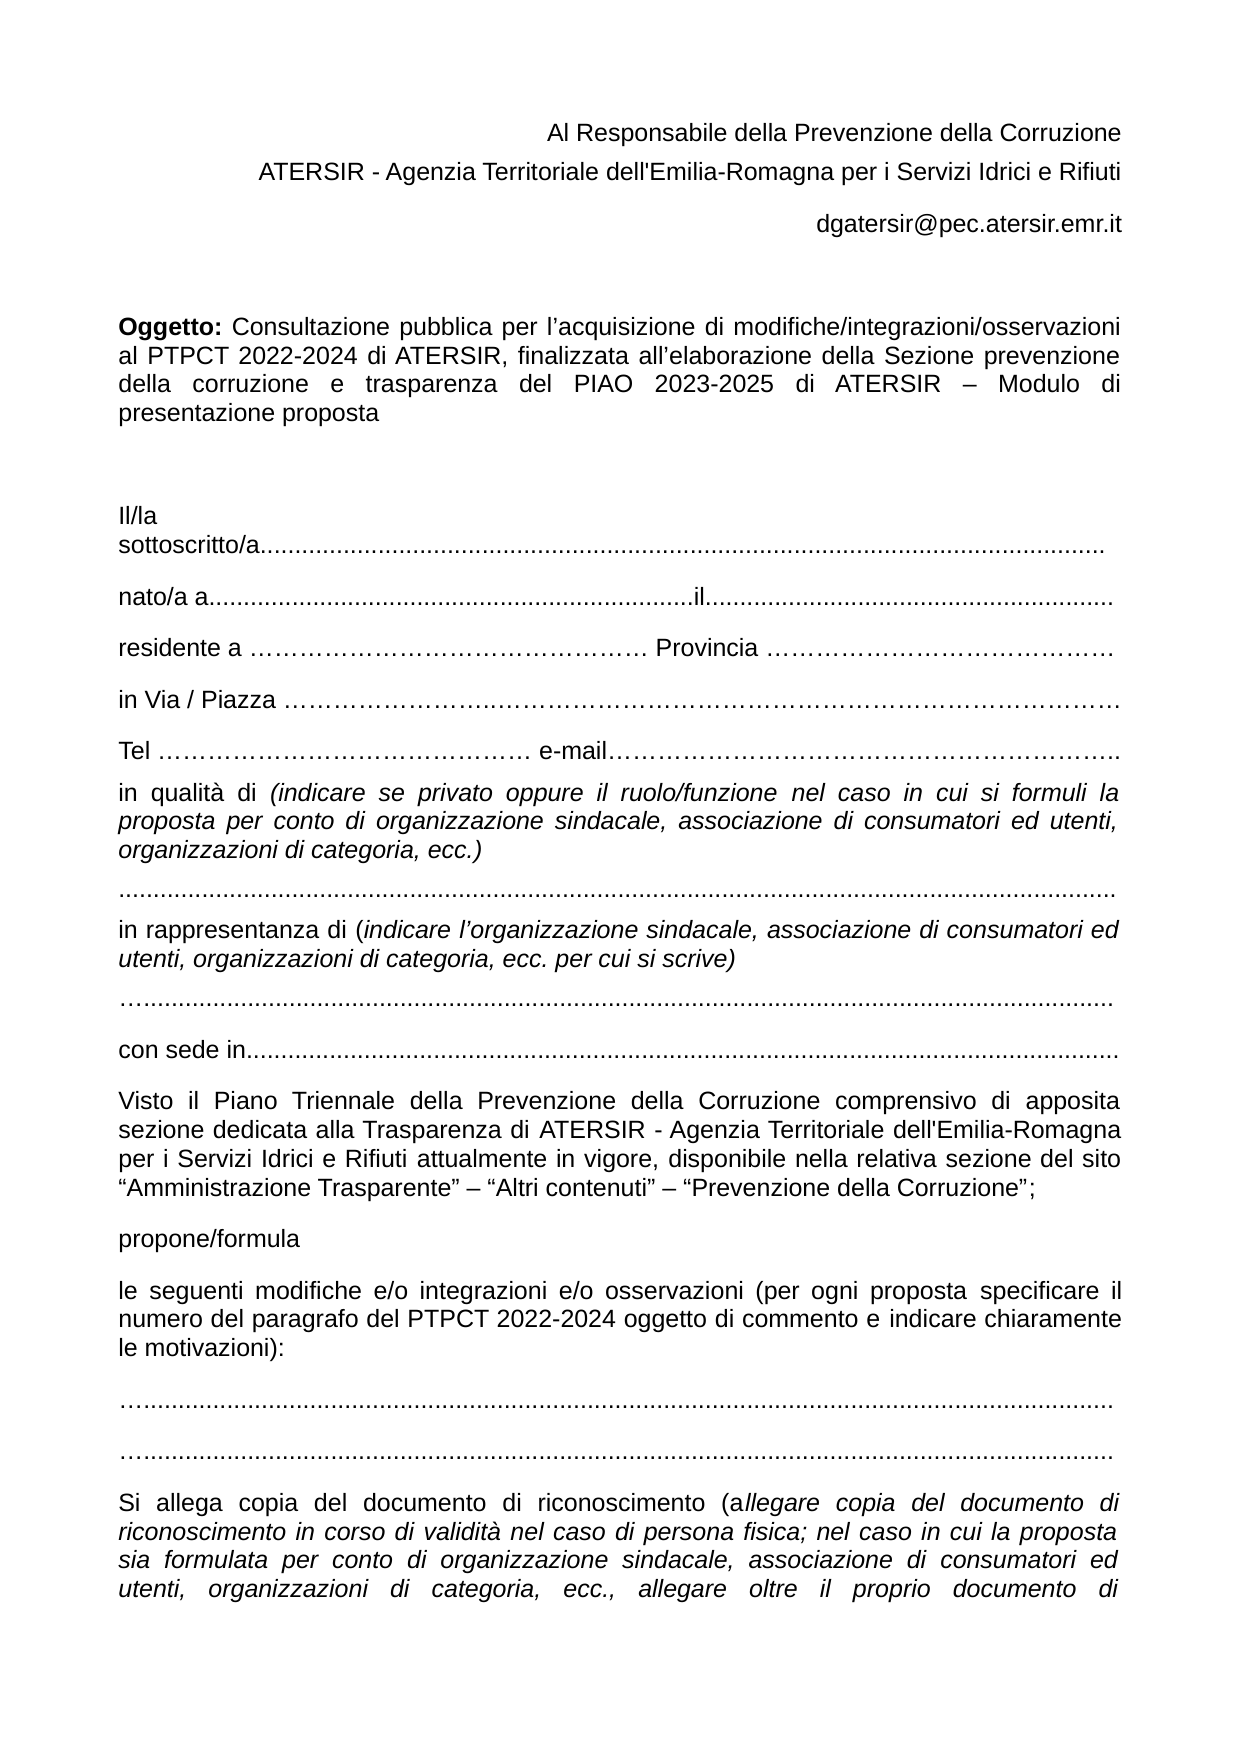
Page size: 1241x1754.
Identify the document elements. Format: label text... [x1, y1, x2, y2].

text Oggetto: Consultazione pubblica per l’acquisizione di modifiche/integrazioni/osservazioni al PTPCT 2022-2024 di ATERSIR, finalizzata all’elaborazione della Sezione prevenzione della corruzione e trasparenza del PIAO 2023-2025 di ATERSIR – Modulo di presentazione proposta [118, 312, 1122, 427]
text in rappresentanza di (indicare l’organizzazione sindacale, associazione di consumatori ed utenti, organizzazioni di categoria, ecc. per cui si scrive) [118, 915, 1122, 973]
text in qualità di (indicare se privato oppure il ruolo/funzione nel caso in cui si formuli la proposta per conto di organizzazione sindacale, associazione di consumatori ed utenti, organizzazioni di categoria, ecc.) [118, 777, 1122, 864]
text Tel ……………………………………… e-mail…………………………………………………….. [118, 736, 1122, 765]
text propone/formula [118, 1224, 1122, 1253]
text …............................................................................................................................................ [118, 1436, 1122, 1465]
text residente a ………………………………………… Provincia …………………………………… [118, 633, 1122, 662]
text dgatersir@pec.atersir.emr.it [118, 209, 1122, 238]
text Il/la sottoscritto/a.......................................................................................................................... [118, 501, 1122, 559]
text le seguenti modifiche e/o integrazioni e/o osservazioni (per ogni proposta specificare il numero del paragrafo del PTPCT 2022-2024 oggetto di commento e indicare chiaramente le motivazioni): [118, 1276, 1122, 1362]
text con sede in.............................................................................................................................. [118, 1035, 1122, 1063]
text Al Responsabile della Prevenzione della Corruzione [118, 118, 1122, 147]
text …............................................................................................................................................ [118, 983, 1122, 1012]
text Si allega copia del documento di riconoscimento (allegare copia del documento di riconoscimento in corso di validità nel caso di persona fisica; nel caso in cui la proposta sia formulata per conto di organizzazione sindacale, associazione di consumatori ed utenti, organizzazioni di categoria, ecc., allegare oltre il proprio documento di [118, 1488, 1122, 1603]
text in Via / Piazza ……………………..………………………………………………………………… [118, 685, 1122, 713]
text ATERSIR - Agenzia Territoriale dell'Emilia-Romagna per i Servizi Idrici e Rifiuti [118, 157, 1122, 186]
text …............................................................................................................................................ [118, 1385, 1122, 1413]
text ................................................................................................................................................ [118, 874, 1122, 903]
text nato/a a......................................................................il........................................................... [118, 582, 1122, 610]
text Visto il Piano Triennale della Prevenzione della Corruzione comprensivo di apposita sezione dedicata alla Trasparenza di ATERSIR - Agenzia Territoriale dell'Emilia-Romagna per i Servizi Idrici e Rifiuti attualmente in vigore, disponibile nella relativa sezione del sito “Amministrazione Trasparente” – “Altri contenuti” – “Prevenzione della Corruzione”; [118, 1086, 1122, 1201]
